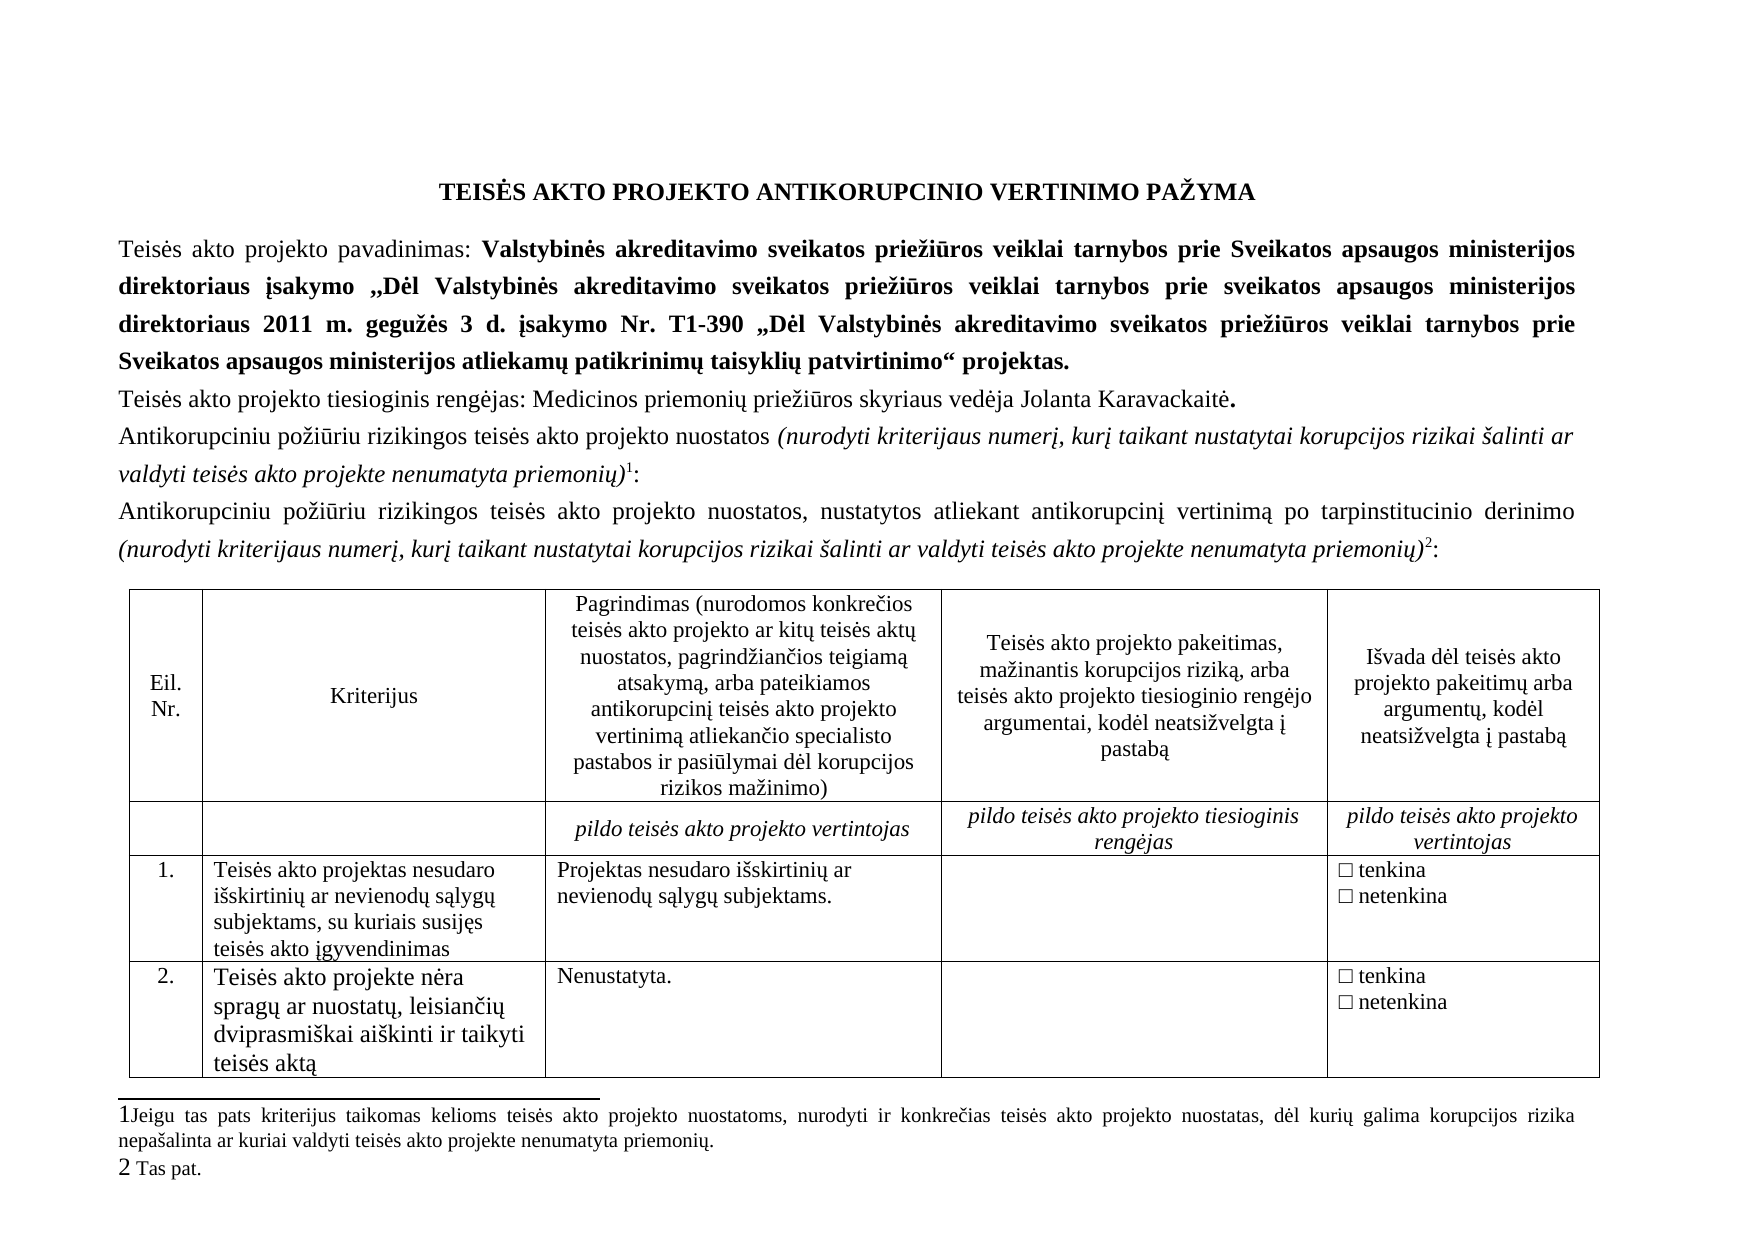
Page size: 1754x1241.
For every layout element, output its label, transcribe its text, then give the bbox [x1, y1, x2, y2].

table_cell □ tenkina □ netenkina [1328, 962, 1599, 1077]
text Teisės akto projekto tiesioginis rengėjas: Medicinos priemonių priežiūros skyriaus vedėja Jolanta Karavackaitė. [118, 375, 1577, 413]
text TEISĖS AKTO PROJEKTO ANTIKORUPCINIO VERTINIMO PAŽYMA [118, 177, 1577, 206]
table_header Kriterijus [203, 590, 545, 801]
table_cell [130, 802, 202, 854]
table_cell Nenustatyta. [546, 962, 941, 1077]
table_header Eil. Nr. [130, 590, 202, 801]
text Antikorupciniu požiūriu rizikingos teisės akto projekto nuostatos (nurodyti kriterijaus numerį, kurį taikant nustatytai korupcijos rizikai šalinti ar valdyti teisės akto projekte nenumatyta priemonių): [118, 413, 1577, 488]
table_cell Teisės akto projekte nėra spragų ar nuostatų, leisiančių dviprasmiškai aiškinti ir taikyti teisės aktą [203, 962, 545, 1077]
table_cell pildo teisės akto projekto tiesioginis rengėjas [942, 802, 1327, 854]
table_cell 1. [130, 856, 202, 961]
table_cell [203, 802, 545, 854]
table_cell [942, 962, 1327, 1077]
table_cell Projektas nesudaro išskirtinių ar nevienodų sąlygų subjektams. [546, 856, 941, 961]
text Antikorupciniu požiūriu rizikingos teisės akto projekto nuostatos, nustatytos atliekant antikorupcinį vertinimą po tarpinstitucinio derinimo (nurodyti kriterijaus numerį, kurį taikant nustatytai korupcijos rizikai šalinti ar valdyti teisės akto projekte nenumatyta priemonių): [118, 488, 1577, 563]
table_cell pildo teisės akto projekto vertintojas [1328, 802, 1599, 854]
text Teisės akto projekto pavadinimas: Valstybinės akreditavimo sveikatos priežiūros veiklai tarnybos prie Sveikatos apsaugos ministerijos direktoriaus įsakymo ,,Dėl Valstybinės akreditavimo sveikatos priežiūros veiklai tarnybos prie sveikatos apsaugos ministerijos direktoriaus 2011 m. gegužės 3 d. įsakymo Nr. T1-390 „Dėl Valstybinės akreditavimo sveikatos priežiūros veiklai tarnybos prie Sveikatos apsaugos ministerijos atliekamų patikrinimų taisyklių patvirtinimo“ projektas. [118, 225, 1577, 375]
table_header Išvada dėl teisės akto projekto pakeitimų arba argumentų, kodėl neatsižvelgta į pastabą [1328, 590, 1599, 801]
table_cell Teisės akto projektas nesudaro išskirtinių ar nevienodų sąlygų subjektams, su kuriais susijęs teisės akto įgyvendinimas [203, 856, 545, 961]
text Tas pat. [118, 1152, 1577, 1181]
table_cell [942, 856, 1327, 961]
table_cell 2. [130, 962, 202, 1077]
text Jeigu tas pats kriterijus taikomas kelioms teisės akto projekto nuostatoms, nurodyti ir konkrečias teisės akto projekto nuostatas, dėl kurių galima korupcijos rizika nepašalinta ar kuriai valdyti teisės akto projekte nenumatyta priemonių. [118, 1099, 1577, 1152]
table_cell pildo teisės akto projekto vertintojas [546, 802, 941, 854]
table_header Teisės akto projekto pakeitimas, mažinantis korupcijos riziką, arba teisės akto projekto tiesioginio rengėjo argumentai, kodėl neatsižvelgta į pastabą [942, 590, 1327, 801]
table_header Pagrindimas (nurodomos konkrečios teisės akto projekto ar kitų teisės aktų nuostatos, pagrindžiančios teigiamą atsakymą, arba pateikiamos antikorupcinį teisės akto projekto vertinimą atliekančio specialisto pastabos ir pasiūlymai dėl korupcijos rizikos mažinimo) [546, 590, 941, 801]
table_cell □ tenkina □ netenkina [1328, 856, 1599, 961]
